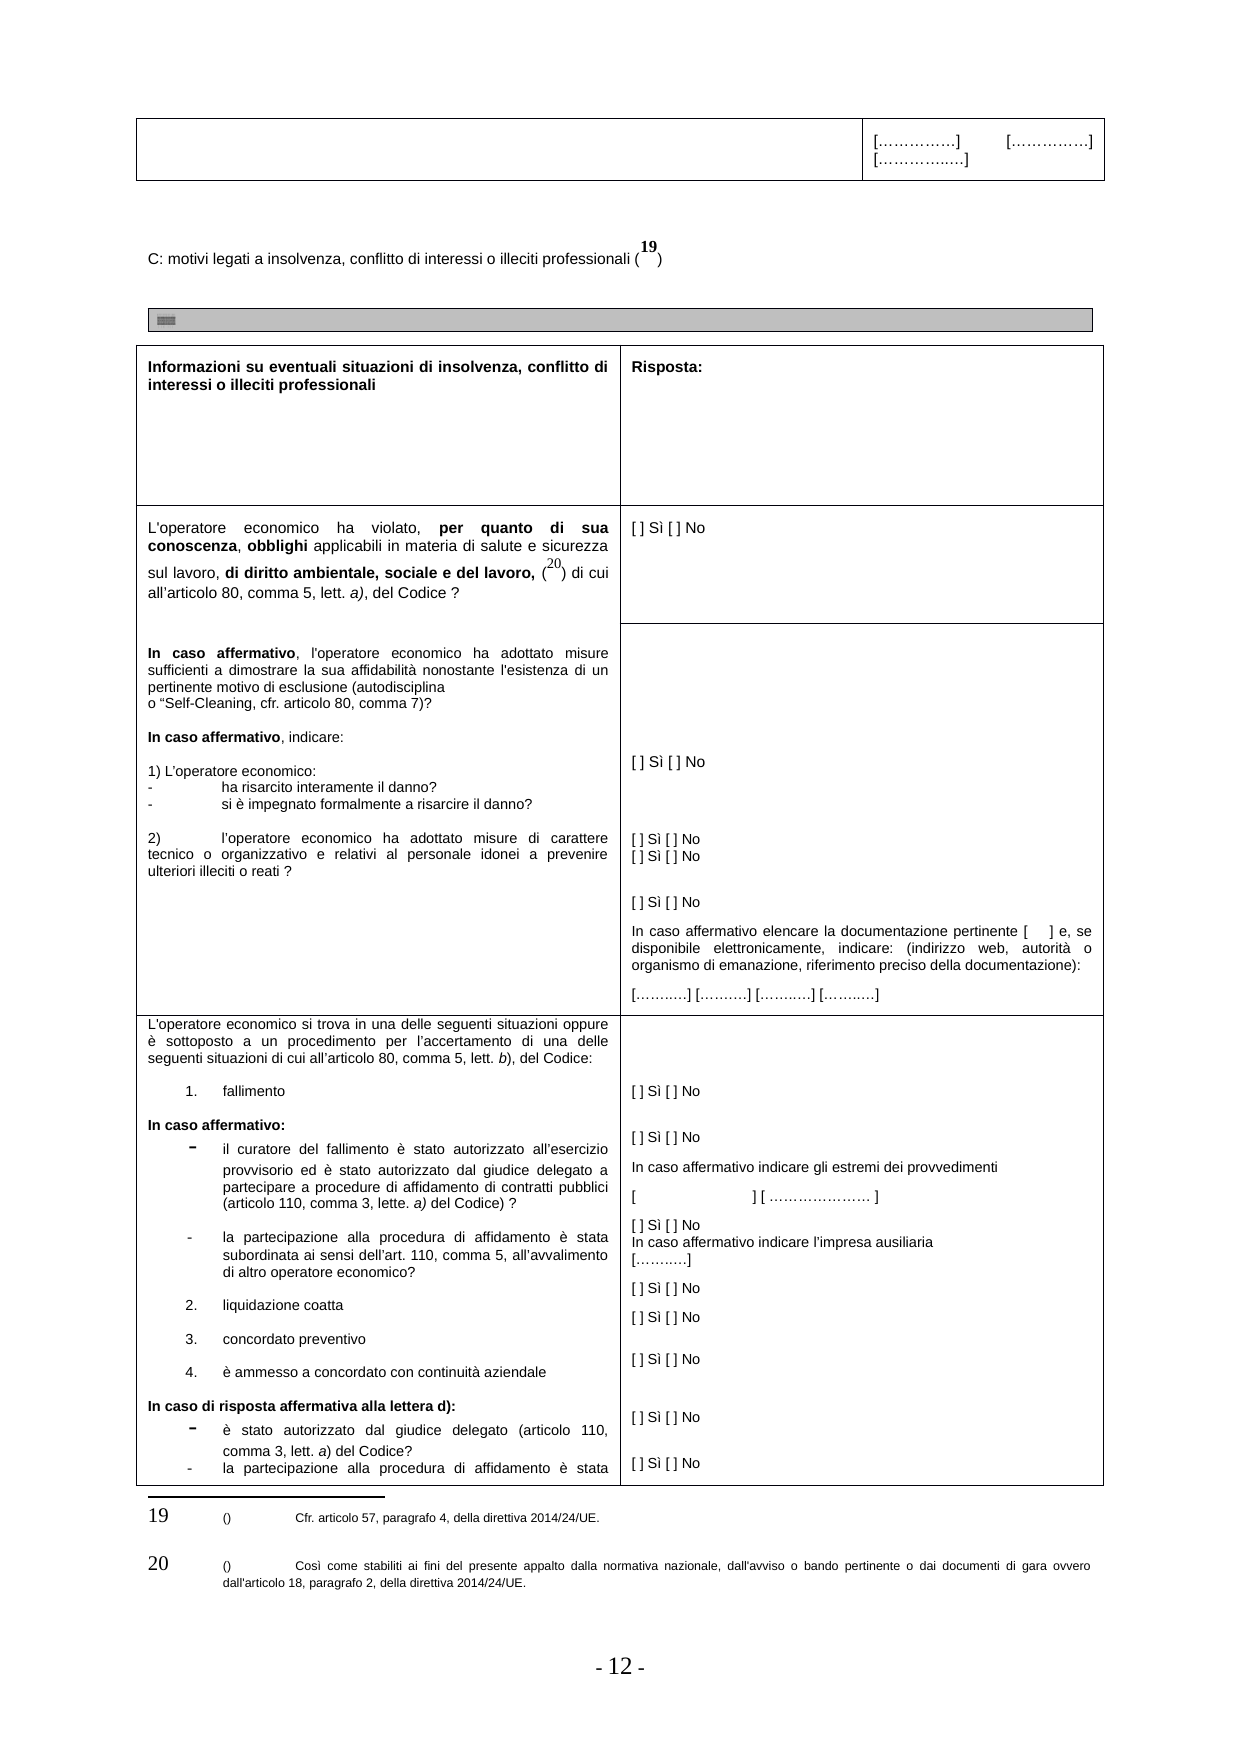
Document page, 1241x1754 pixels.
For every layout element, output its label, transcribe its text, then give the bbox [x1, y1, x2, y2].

title C: motivi legati a insolvenza, conflitto di interessi o illeciti professionali () [148, 237, 1093, 270]
table_cell [ ] Sì [ ] No [ ] Sì [ ] No In caso affermativo indicare gli estremi dei provvedimenti [ ] [ ………………… ] [ ] Sì [ ] No In caso affermativo indicare l’impresa ausiliaria [……..…] [ ] Sì [ ] No [ ] Sì [ ] No [ ] Sì [ ] No [ ] Sì [ ] No [ ] Sì [ ] No [621, 1016, 1103, 1484]
text Si noti che ai fini del presente appalto alcuni dei motivi di esclusione elencati di seguito potrebbero essere stati oggetto di una definizione più precisa nel diritto nazionale, nell'avviso o bando pertinente o nei documenti di gara. Il diritto nazionale può ad esempio prevedere che nel concetto di "grave illecito professionale" rientrino forme diverse di condotta. [149, 309, 1092, 331]
table_cell [ ] Sì [ ] No [ ] Sì [ ] No [ ] Sì [ ] No [ ] Sì [ ] No In caso affermativo elencare la documentazione pertinente [ ] e, se disponibile elettronicamente, indicare: (indirizzo web, autorità o organismo di emanazione, riferimento preciso della documentazione): [……..…] […….…] [……..…] [……..…] [621, 624, 1103, 1015]
table_cell L'operatore economico si trova in una delle seguenti situazioni oppure è sottoposto a un procedimento per l’accertamento di una delle seguenti situazioni di cui all’articolo 80, comma 5, lett. b), del Codice: fallimento In caso affermativo: il curatore del fallimento è stato autorizzato all’esercizio provvisorio ed è stato autorizzato dal giudice delegato a partecipare a procedure di affidamento di contratti pubblici (articolo 110, comma 3, lette. a) del Codice) ? la partecipazione alla procedura di affidamento è stata subordinata ai sensi dell’art. 110, comma 5, all’avvalimento di altro operatore economico? liquidazione coatta concordato preventivo è ammesso a concordato con continuità aziendale In caso di risposta affermativa alla lettera d): è stato autorizzato dal giudice delegato (articolo 110, comma 3, lett. a) del Codice? la partecipazione alla procedura di affidamento è stata [137, 1016, 620, 1484]
table_header Risposta: [621, 346, 1103, 505]
table_cell [137, 119, 862, 180]
table_cell L'operatore economico ha violato, per quanto di sua conoscenza, obblighi applicabili in materia di salute e sicurezza sul lavoro, di diritto ambientale, sociale e del lavoro, () di cui all’articolo 80, comma 5, lett. a), del Codice ? In caso affermativo, l'operatore economico ha adottato misure sufficienti a dimostrare la sua affidabilità nonostante l'esistenza di un pertinente motivo di esclusione (autodisciplina o “Self-Cleaning, cfr. articolo 80, comma 7)? In caso affermativo, indicare: 1) L’operatore economico: - ha risarcito interamente il danno? - si è impegnato formalmente a risarcire il danno? 2) l’operatore economico ha adottato misure di carattere tecnico o organizzativo e relativi al personale idonei a prevenire ulteriori illeciti o reati ? [137, 506, 620, 1015]
table_cell (indirizzo web, autorità o organismo di emanazione, riferimento preciso della documentazione) (): [……………] [……………] […………..…] [863, 119, 1104, 180]
table_header Informazioni su eventuali situazioni di insolvenza, conflitto di interessi o illeciti professionali [137, 346, 620, 505]
table_cell [ ] Sì [ ] No [621, 506, 1103, 623]
text () Cfr. articolo 57, paragrafo 4, della direttiva 2014/24/UE. [148, 1503, 1093, 1527]
